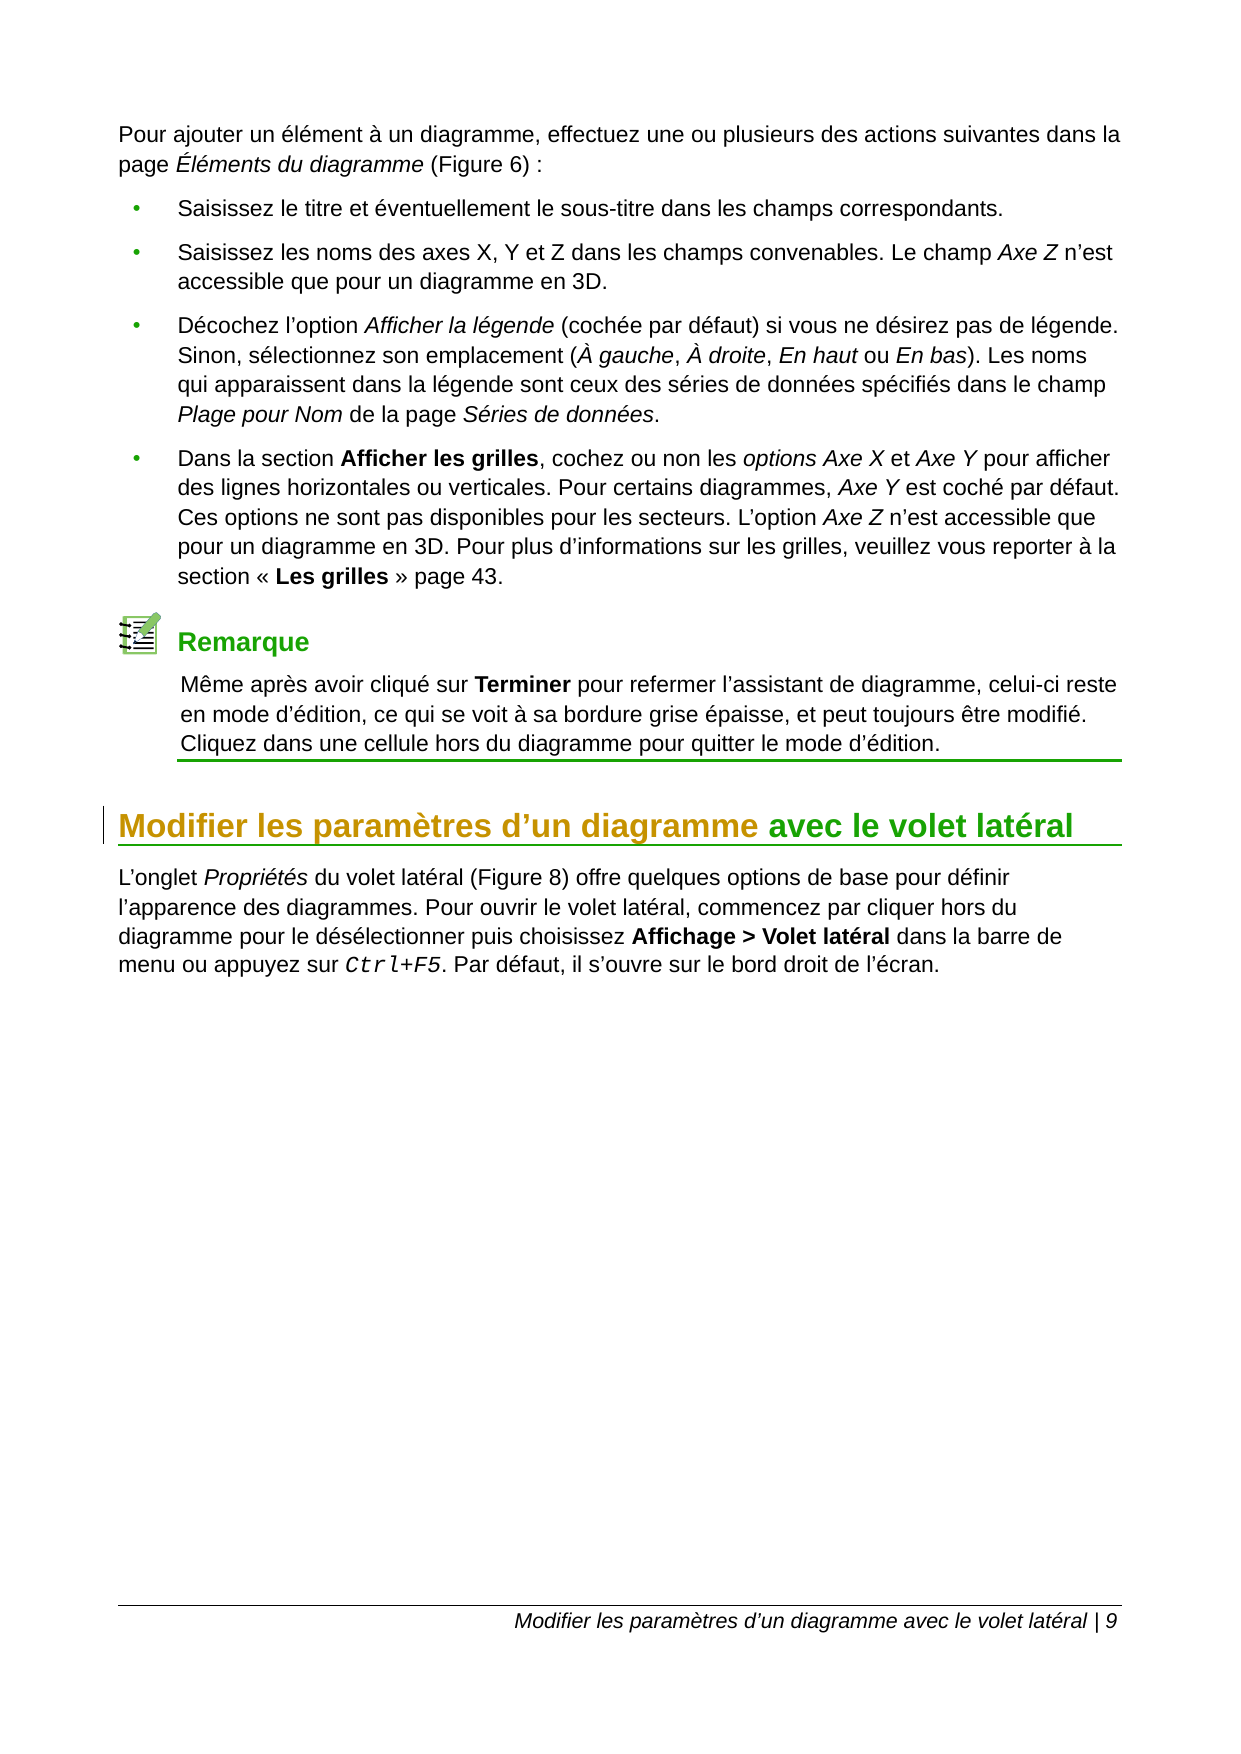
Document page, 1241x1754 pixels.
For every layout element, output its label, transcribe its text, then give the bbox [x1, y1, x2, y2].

list Saisissez les noms des axes X, Y et Z dans les champs convenables. Le champ Axe Z n’est accessible que pour un diagramme en 3D. [133, 236, 1122, 295]
list Remarque [118, 611, 1122, 658]
text Même après avoir cliqué sur Terminer pour refermer l’assistant de diagramme, celui-ci reste en mode d’édition, ce qui se voit à sa bordure grise épaisse, et peut toujours être modifié. Cliquez dans une cellule hors du diagramme pour quitter le mode d’édition. [177, 665, 1122, 759]
subtitle Modifier les paramètres d’un diagramme avec le volet latéral [118, 806, 1122, 844]
text Pour ajouter un élément à un diagramme, effectuez une ou plusieurs des actions suivantes dans la page Éléments du diagramme (Figure 6) : [118, 118, 1122, 177]
list Saisissez le titre et éventuellement le sous-titre dans les champs correspondants. [133, 192, 1122, 221]
list Décochez l’option Afficher la légende (cochée par défaut) si vous ne désirez pas de légende. Sinon, sélectionnez son emplacement (À gauche, À droite, En haut ou En bas). Les noms qui apparaissent dans la légende sont ceux des séries de données spécifiés dans le champ Plage pour Nom de la page Séries de données. [133, 309, 1122, 427]
text L’onglet Propriétés du volet latéral (Figure 8) offre quelques options de base pour définir l’apparence des diagrammes. Pour ouvrir le volet latéral, commencez par cliquer hors du diagramme pour le désélectionner puis choisissez Affichage > Volet latéral dans la barre de menu ou appuyez sur Ctrl+F5. Par défaut, il s’ouvre sur le bord droit de l’écran. [118, 861, 1122, 979]
list Dans la section Afficher les grilles, cochez ou non les options Axe X et Axe Y pour afficher des lignes horizontales ou verticales. Pour certains diagrammes, Axe Y est coché par défaut. Ces options ne sont pas disponibles pour les secteurs. L’option Axe Z n’est accessible que pour un diagramme en 3D. Pour plus d’informations sur les grilles, veuillez vous reporter à la section « Les grilles » page 43. [133, 442, 1122, 589]
